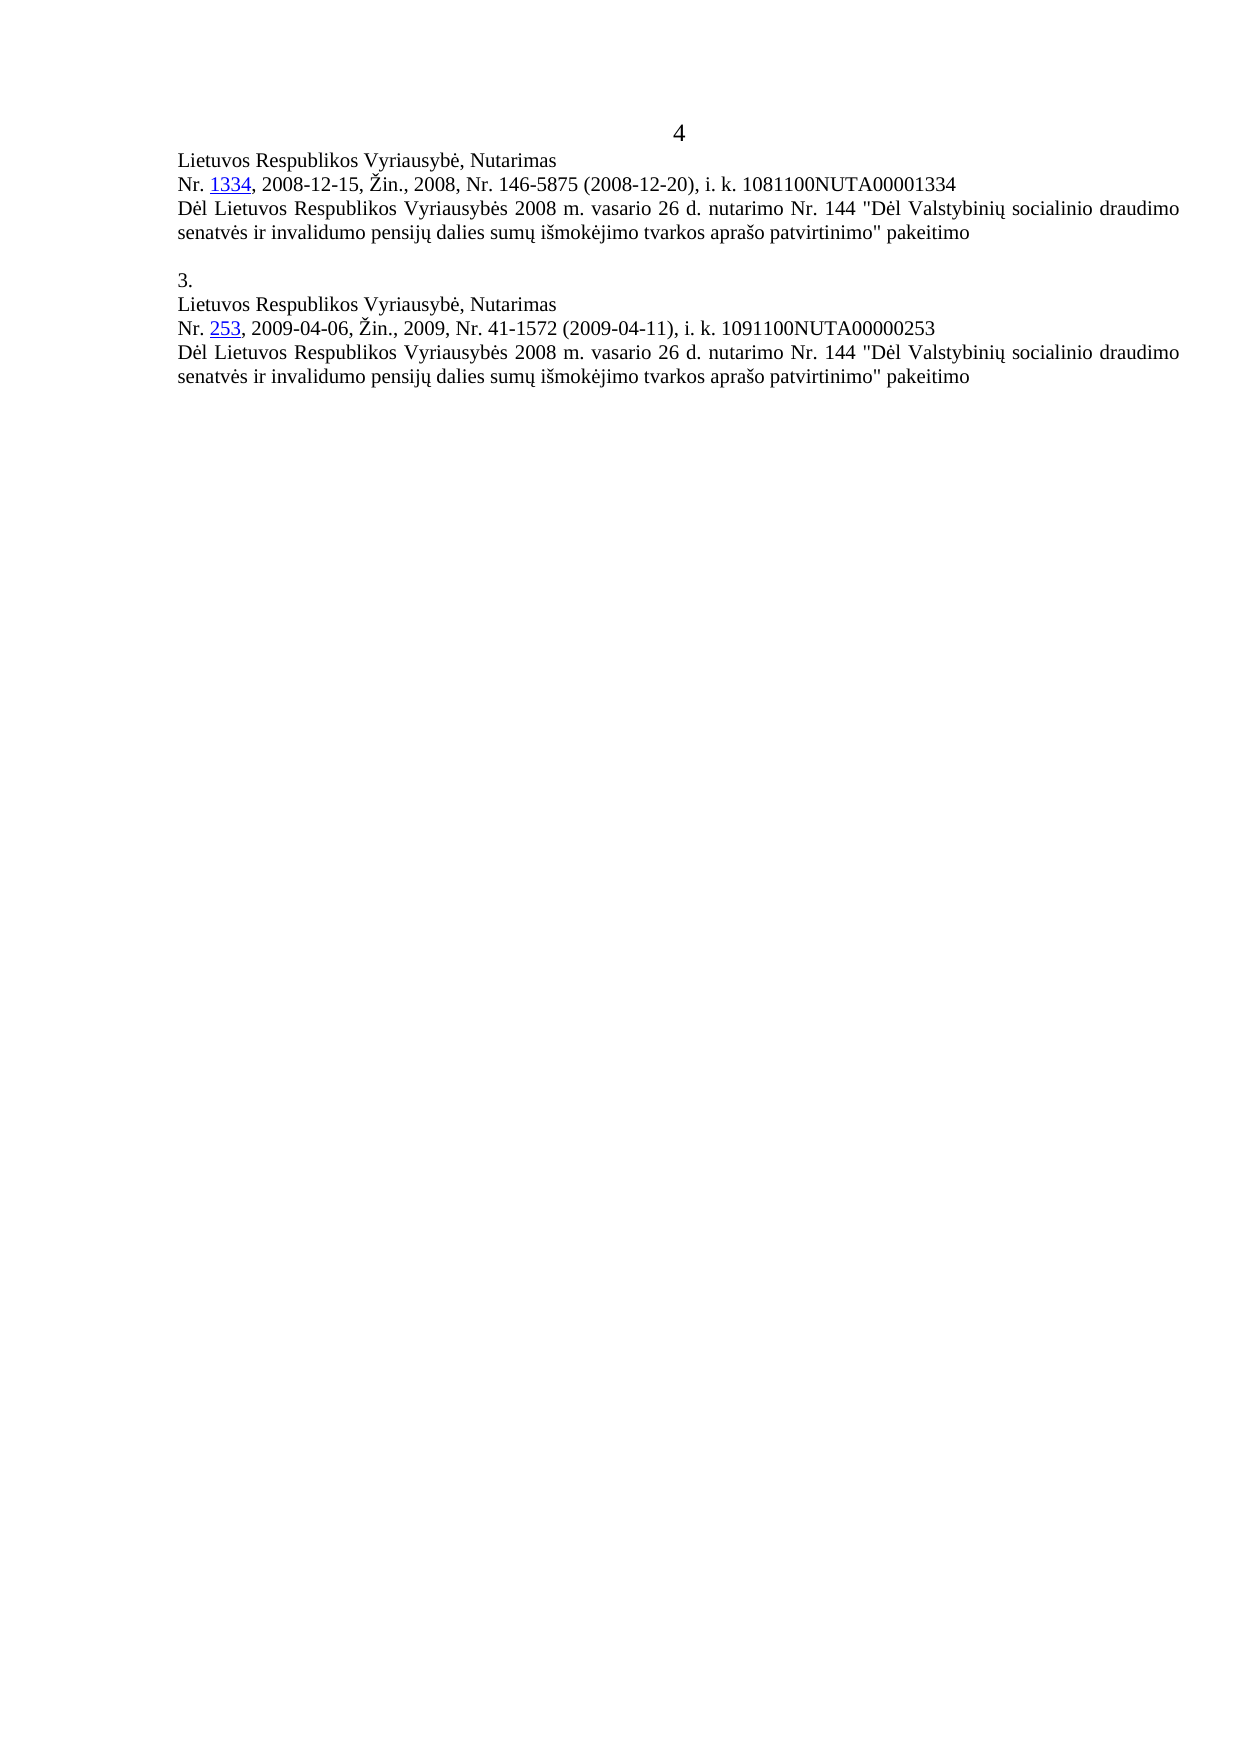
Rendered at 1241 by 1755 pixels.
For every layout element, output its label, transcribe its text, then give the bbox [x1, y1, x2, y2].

text Nr. 1334, 2008-12-15, Žin., 2008, Nr. 146-5875 (2008-12-20), i. k. 1081100NUTA00001334 [177, 172, 1181, 196]
text Lietuvos Respublikos Vyriausybė, Nutarimas [177, 292, 1181, 316]
text Dėl Lietuvos Respublikos Vyriausybės 2008 m. vasario 26 d. nutarimo Nr. 144 "Dėl Valstybinių socialinio draudimo senatvės ir invalidumo pensijų dalies sumų išmokėjimo tvarkos aprašo patvirtinimo" pakeitimo [177, 196, 1181, 244]
text Nr. 253, 2009-04-06, Žin., 2009, Nr. 41-1572 (2009-04-11), i. k. 1091100NUTA00000253 [177, 316, 1181, 340]
text Lietuvos Respublikos Vyriausybė, Nutarimas [177, 148, 1181, 172]
text 3. [177, 268, 1181, 292]
text Dėl Lietuvos Respublikos Vyriausybės 2008 m. vasario 26 d. nutarimo Nr. 144 "Dėl Valstybinių socialinio draudimo senatvės ir invalidumo pensijų dalies sumų išmokėjimo tvarkos aprašo patvirtinimo" pakeitimo [177, 340, 1181, 388]
